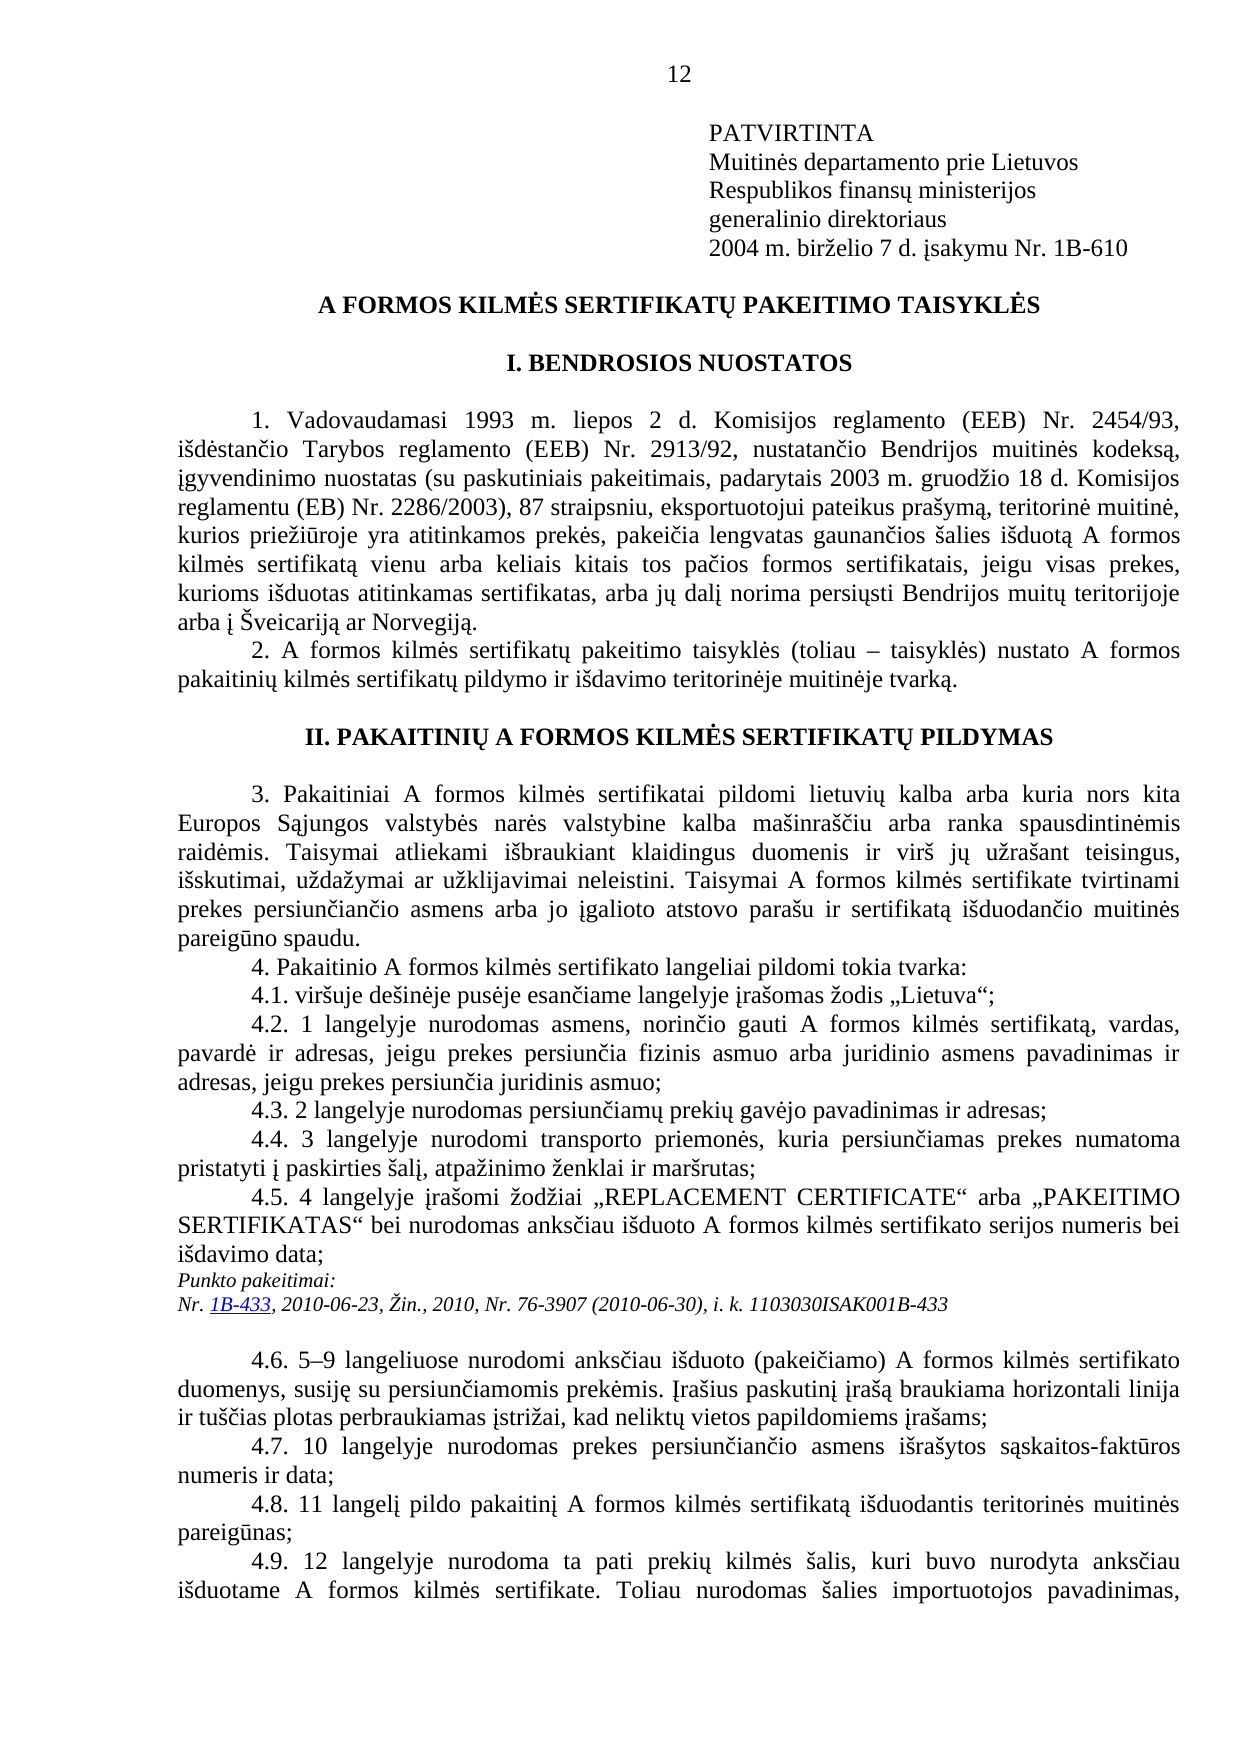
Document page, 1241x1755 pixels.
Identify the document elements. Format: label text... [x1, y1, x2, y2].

text 4.2. 1 langelyje nurodomas asmens, norinčio gauti A formos kilmės sertifikatą, vardas, pavardė ir adresas, jeigu prekes persiunčia fizinis asmuo arba juridinio asmens pavadinimas ir adresas, jeigu prekes persiunčia juridinis asmuo; [177, 1009, 1181, 1096]
text 4.5. 4 langelyje įrašomi žodžiai „REPLACEMENT CERTIFICATE“ arba „PAKEITIMO SERTIFIKATAS“ bei nurodomas anksčiau išduoto A formos kilmės sertifikato serijos numeris bei išdavimo data; [177, 1182, 1181, 1268]
text Muitinės departamento prie Lietuvos [177, 147, 1181, 176]
text Nr. 1B-433, 2010-06-23, Žin., 2010, Nr. 76-3907 (2010-06-30), i. k. 1103030ISAK001B-433 [177, 1292, 1181, 1316]
text 1. Vadovaudamasi 1993 m. liepos 2 d. Komisijos reglamento (EEB) Nr. 2454/93, išdėstančio Tarybos reglamento (EEB) Nr. 2913/92, nustatančio Bendrijos muitinės kodeksą, įgyvendinimo nuostatas (su paskutiniais pakeitimais, padarytais 2003 m. gruodžio 18 d. Komisijos reglamentu (EB) Nr. 2286/2003), 87 straipsniu, eksportuotojui pateikus prašymą, teritorinė muitinė, kurios priežiūroje yra atitinkamos prekės, pakeičia lengvatas gaunančios šalies išduotą A formos kilmės sertifikatą vienu arba keliais kitais tos pačios formos sertifikatais, jeigu visas prekes, kurioms išduotas atitinkamas sertifikatas, arba jų dalį norima persiųsti Bendrijos muitų teritorijoje arba į Šveicariją ar Norvegiją. [177, 406, 1181, 636]
text 4.3. 2 langelyje nurodomas persiunčiamų prekių gavėjo pavadinimas ir adresas; [177, 1096, 1181, 1124]
text 4.6. 5–9 langeliuose nurodomi anksčiau išduoto (pakeičiamo) A formos kilmės sertifikato duomenys, susiję su persiunčiamomis prekėmis. Įrašius paskutinį įrašą braukiama horizontali linija ir tuščias plotas perbraukiamas įstrižai, kad neliktų vietos papildomiems įrašams; [177, 1345, 1181, 1431]
text 4.9. 12 langelyje nurodoma ta pati prekių kilmės šalis, kuri buvo nurodyta anksčiau išduotame A formos kilmės sertifikate. Toliau nurodomas šalies importuotojos pavadinimas, [177, 1546, 1181, 1604]
text A FORMOS KILMĖS SERTIFIKATŲ PAKEITIMO TAISYKLĖS [177, 291, 1181, 319]
text PATVIRTINTA [709, 118, 1181, 147]
text 4.7. 10 langelyje nurodomas prekes persiunčiančio asmens išrašytos sąskaitos-faktūros numeris ir data; [177, 1431, 1181, 1489]
text II. PAKAITINIŲ A FORMOS KILMĖS SERTIFIKATŲ PILDYMAS [177, 722, 1181, 751]
text 4.1. viršuje dešinėje pusėje esančiame langelyje įrašomas žodis „Lietuva“; [177, 981, 1181, 1009]
text Respublikos finansų ministerijos [177, 176, 1181, 204]
text I. BENDROSIOS NUOSTATOS [177, 348, 1181, 377]
text generalinio direktoriaus [177, 204, 1181, 233]
text 3. Pakaitiniai A formos kilmės sertifikatai pildomi lietuvių kalba arba kuria nors kita Europos Sąjungos valstybės narės valstybine kalba mašinraščiu arba ranka spausdintinėmis raidėmis. Taisymai atliekami išbraukiant klaidingus duomenis ir virš jų užrašant teisingus, išskutimai, uždažymai ar užklijavimai neleistini. Taisymai A formos kilmės sertifikate tvirtinami prekes persiunčiančio asmens arba jo įgalioto atstovo parašu ir sertifikatą išduodančio muitinės pareigūno spaudu. [177, 779, 1181, 952]
text 4.8. 11 langelį pildo pakaitinį A formos kilmės sertifikatą išduodantis teritorinės muitinės pareigūnas; [177, 1489, 1181, 1546]
text 4. Pakaitinio A formos kilmės sertifikato langeliai pildomi tokia tvarka: [177, 952, 1181, 981]
text Punkto pakeitimai: [177, 1268, 1181, 1292]
text 2004 m. birželio 7 d. įsakymu Nr. 1B-610 [177, 233, 1181, 262]
text 4.4. 3 langelyje nurodomi transporto priemonės, kuria persiunčiamas prekes numatoma pristatyti į paskirties šalį, atpažinimo ženklai ir maršrutas; [177, 1124, 1181, 1182]
text 2. A formos kilmės sertifikatų pakeitimo taisyklės (toliau – taisyklės) nustato A formos pakaitinių kilmės sertifikatų pildymo ir išdavimo teritorinėje muitinėje tvarką. [177, 636, 1181, 693]
